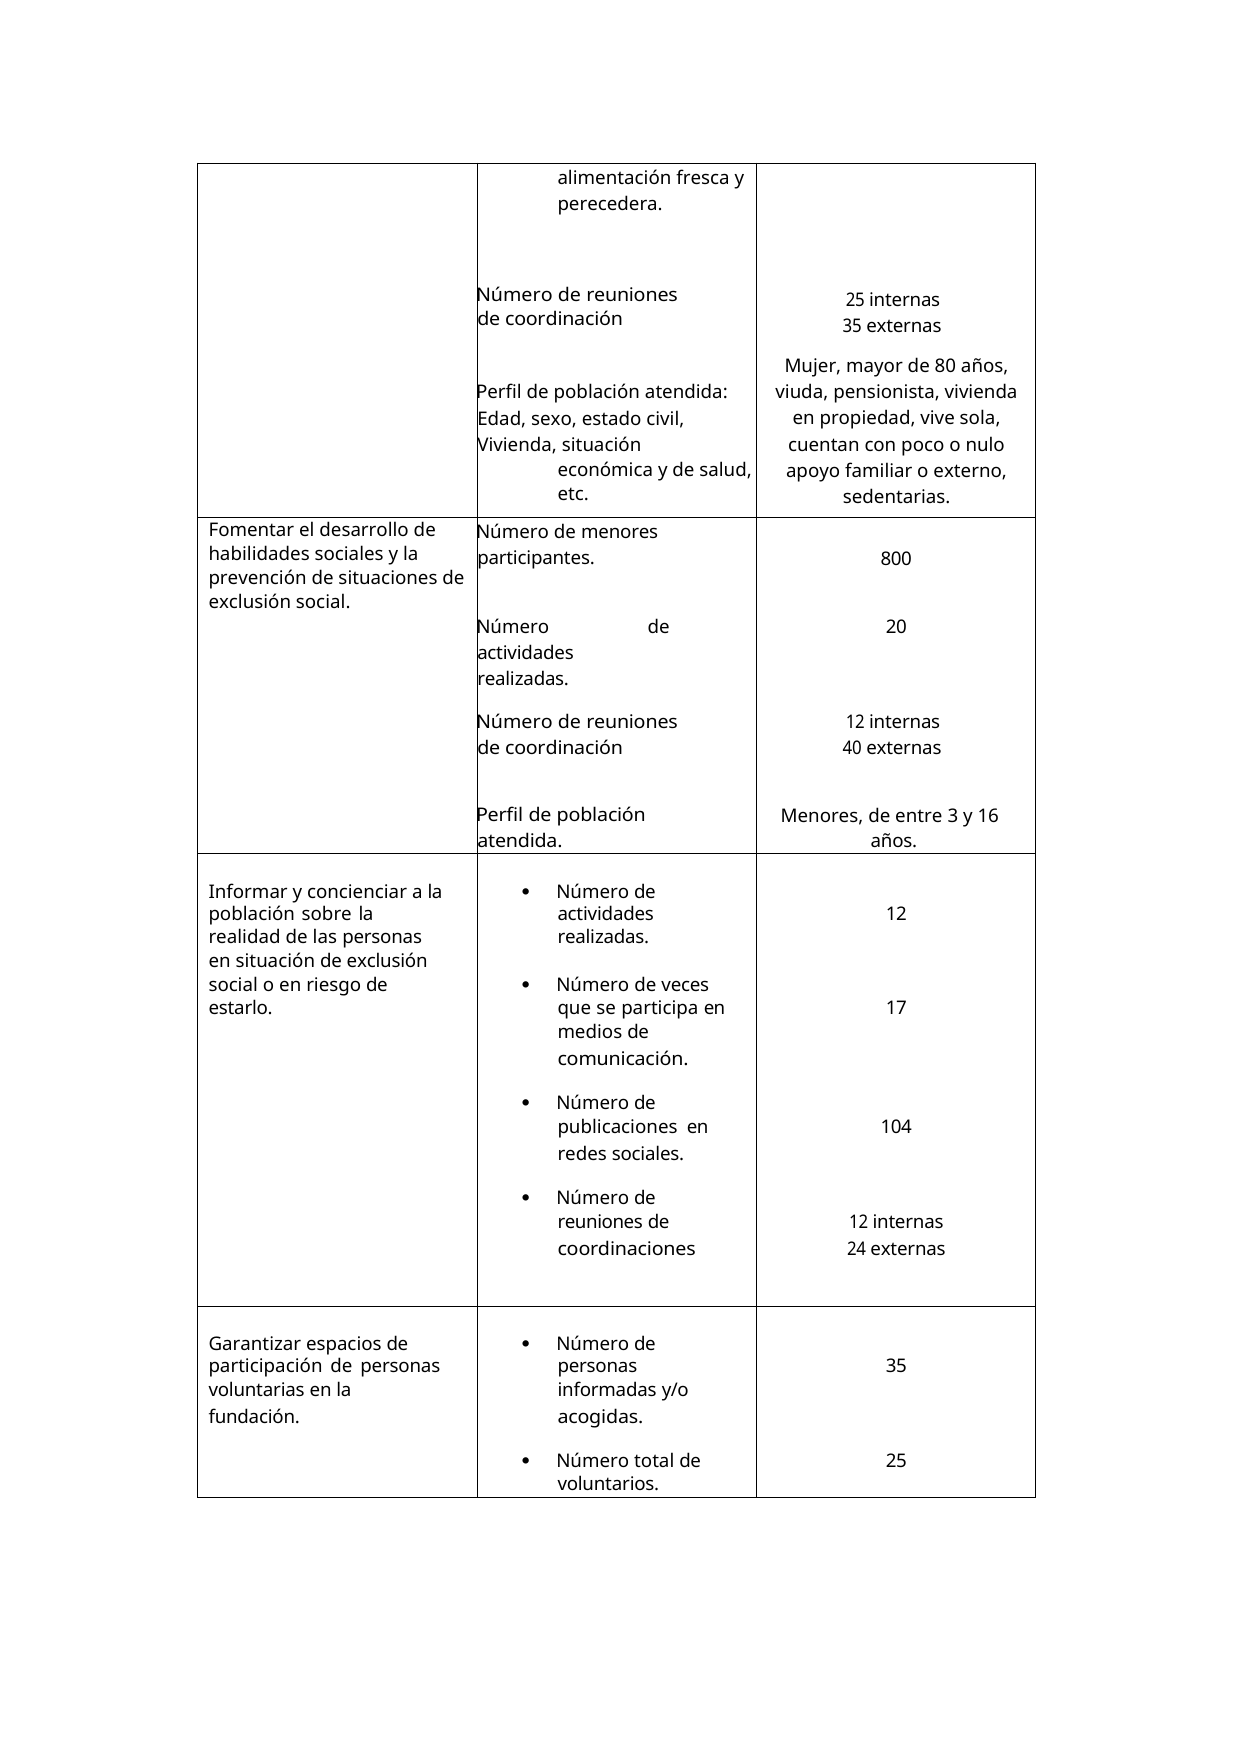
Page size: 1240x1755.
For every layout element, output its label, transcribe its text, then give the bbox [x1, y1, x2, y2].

table_cell [198, 1175, 477, 1211]
table_cell [757, 974, 1035, 997]
table_cell fundación. [198, 1403, 477, 1438]
table_cell Perfil de población atendida. [478, 791, 756, 853]
table_cell Número de menores participantes. [478, 518, 756, 613]
table_cell 25 [757, 1438, 1035, 1474]
table_cell [198, 613, 477, 696]
table_cell Número de reuniones de coordinación [478, 245, 756, 351]
table_cell [478, 950, 756, 974]
table_cell 20 [757, 613, 1035, 696]
table_cell Número de [478, 1081, 756, 1116]
table_cell voluntarias en la [198, 1379, 477, 1402]
table_header alimentación fresca y perecedera. [478, 164, 756, 245]
table_cell en situación de exclusión [198, 950, 477, 974]
table_cell Número de [478, 1307, 756, 1355]
table_cell 35 [757, 1355, 1035, 1379]
table_cell Informar y concienciar a la [198, 854, 477, 903]
table_cell [198, 1474, 477, 1497]
table_cell reuniones de [478, 1211, 756, 1234]
table_cell Perfil de población atendida: Edad, sexo, estado civil, Vivienda, situación económica y de salud, etc. [478, 351, 756, 517]
table_cell [757, 1403, 1035, 1438]
table_cell [757, 1379, 1035, 1402]
table_cell coordinaciones [478, 1235, 756, 1306]
table_cell 24 externas [757, 1235, 1035, 1306]
table_cell 25 internas 35 externas [757, 245, 1035, 351]
table_cell [198, 1045, 477, 1081]
table_cell población sobre la [198, 903, 477, 926]
table_cell actividades [478, 903, 756, 926]
table_cell 17 [757, 997, 1035, 1021]
table_cell [198, 1140, 477, 1175]
table_cell [757, 950, 1035, 974]
table_cell Fomentar el desarrollo de habilidades sociales y la prevención de situaciones de exclusión social. [198, 518, 477, 613]
table_cell Número de veces [478, 974, 756, 997]
table_cell Número de actividades realizadas. [478, 613, 756, 696]
table_cell [757, 854, 1035, 903]
table_cell estarlo. [198, 997, 477, 1021]
table_cell [198, 1081, 477, 1116]
table_cell [757, 1045, 1035, 1081]
table_cell 12 internas [757, 1211, 1035, 1234]
table_cell [757, 1140, 1035, 1175]
table_cell [198, 1116, 477, 1140]
table_cell Garantizar espacios de [198, 1307, 477, 1355]
table_cell medios de [478, 1021, 756, 1045]
table_cell realizadas. [478, 926, 756, 950]
table_cell social o en riesgo de [198, 974, 477, 997]
table_cell [198, 1211, 477, 1234]
table_cell Número de [478, 854, 756, 903]
table_cell voluntarios. [478, 1474, 756, 1497]
table_cell Número de reuniones de coordinación [478, 696, 756, 791]
table_cell Menores, de entre 3 y 16 años. [757, 791, 1035, 853]
table_cell [198, 1235, 477, 1306]
table_cell [757, 1175, 1035, 1211]
table_cell personas [478, 1355, 756, 1379]
table_cell [757, 1081, 1035, 1116]
table_cell realidad de las personas [198, 926, 477, 950]
table_cell publicaciones en [478, 1116, 756, 1140]
table_header [198, 164, 477, 517]
table_cell [757, 1307, 1035, 1355]
table_cell Número total de [478, 1438, 756, 1474]
table_cell [757, 1021, 1035, 1045]
table_cell [757, 1474, 1035, 1497]
table_header [757, 164, 1035, 245]
table_cell redes sociales. [478, 1140, 756, 1175]
table_cell acogidas. [478, 1403, 756, 1438]
table_cell 12 internas 40 externas [757, 696, 1035, 791]
table_cell [198, 791, 477, 853]
table_cell informadas y/o [478, 1379, 756, 1402]
table_cell [198, 696, 477, 791]
table_cell participación de personas [198, 1355, 477, 1379]
table_cell Número de [478, 1175, 756, 1211]
table_cell comunicación. [478, 1045, 756, 1081]
table_cell 12 [757, 903, 1035, 926]
table_cell Mujer, mayor de 80 años, viuda, pensionista, vivienda en propiedad, vive sola, cuentan con poco o nulo apoyo familiar o externo, sedentarias. [757, 351, 1035, 517]
table_cell 800 [757, 518, 1035, 613]
table_cell 104 [757, 1116, 1035, 1140]
table_cell [757, 926, 1035, 950]
table_cell que se participa en [478, 997, 756, 1021]
table_cell [198, 1438, 477, 1474]
table_cell [198, 1021, 477, 1045]
